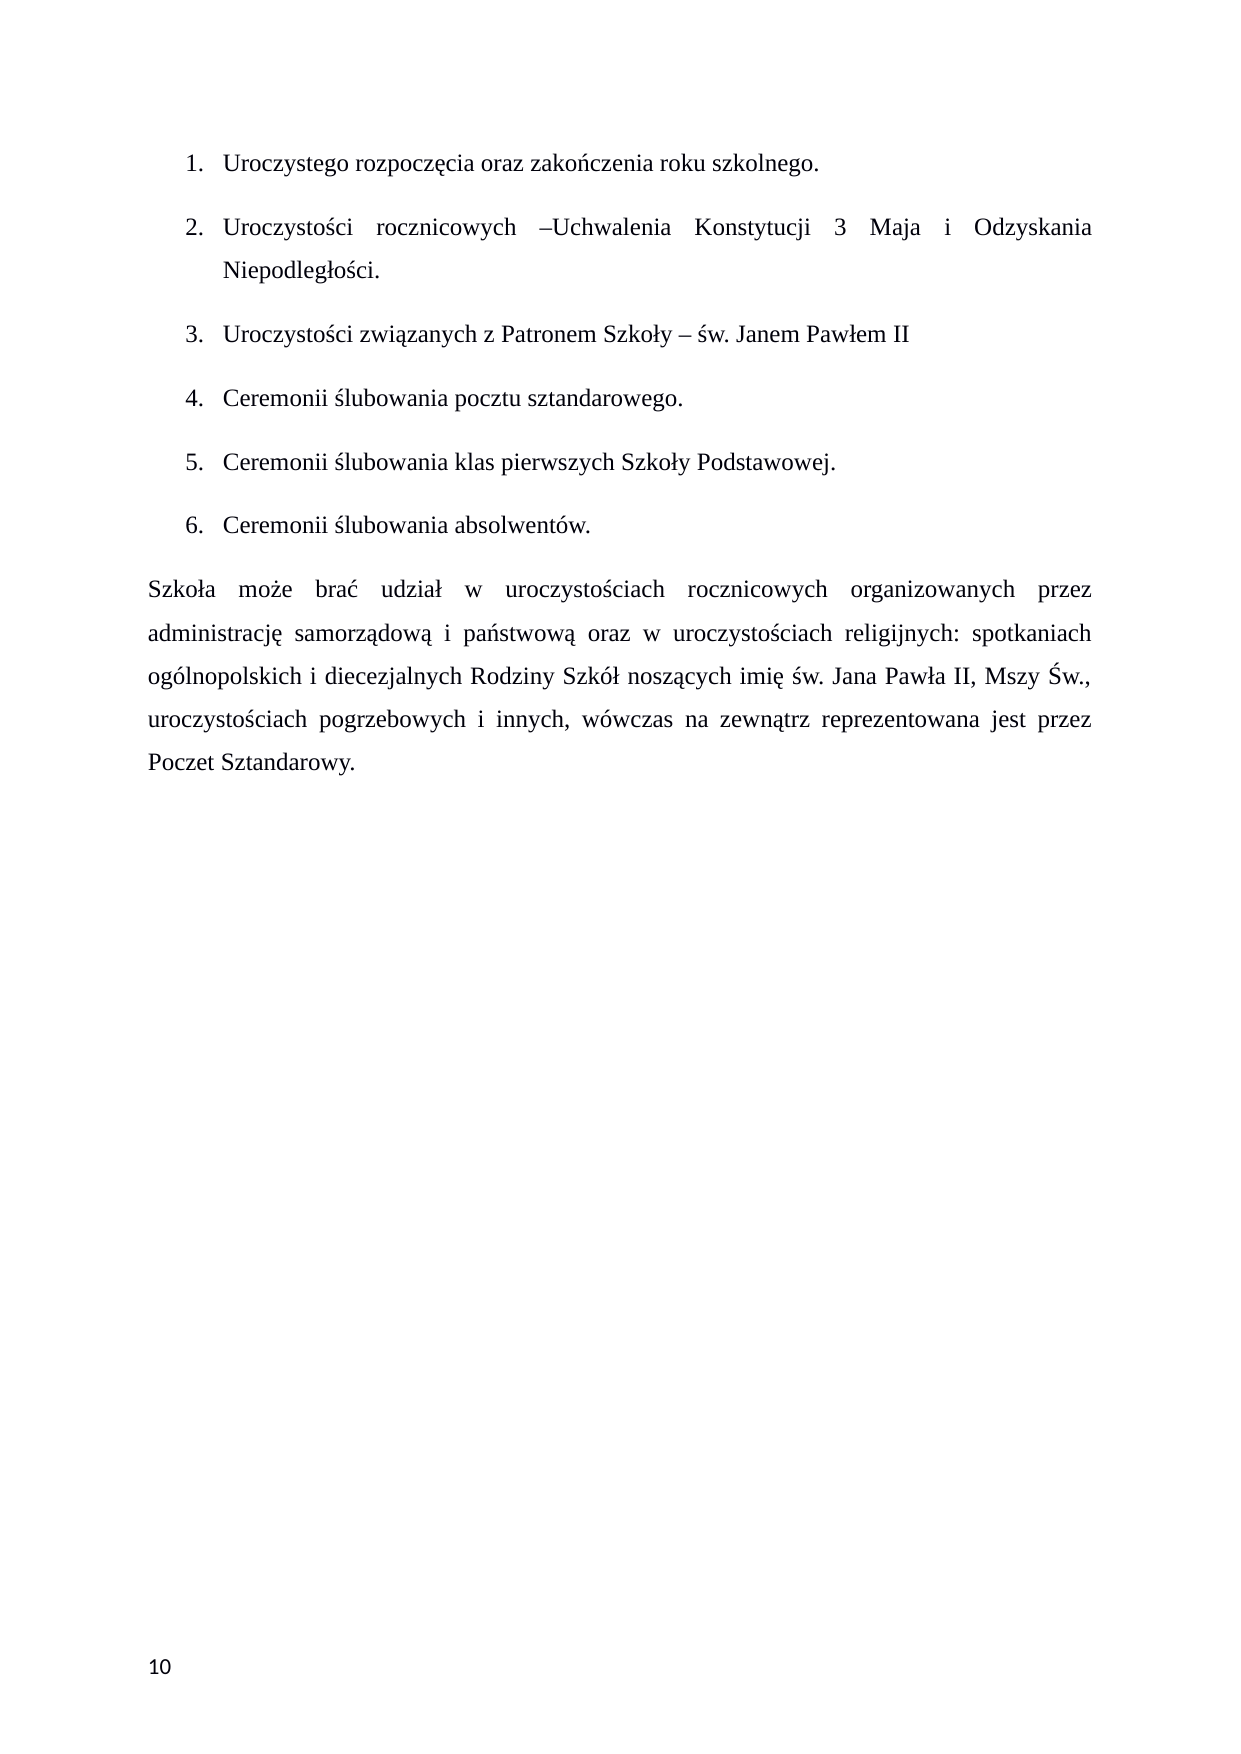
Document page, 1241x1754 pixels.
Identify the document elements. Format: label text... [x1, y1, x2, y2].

text Szkoła może brać udział w uroczystościach rocznicowych organizowanych przez administrację samorządową i państwową oraz w uroczystościach religijnych: spotkaniach ogólnopolskich i diecezjalnych Rodziny Szkół noszących imię św. Jana Pawła II, Mszy Św., uroczystościach pogrzebowych i innych, wówczas na zewnątrz reprezentowana jest przez Poczet Sztandarowy. [148, 574, 1093, 776]
list Ceremonii ślubowania pocztu sztandarowego. [185, 383, 1093, 411]
list Ceremonii ślubowania klas pierwszych Szkoły Podstawowej. [185, 447, 1093, 475]
list Ceremonii ślubowania absolwentów. [185, 511, 1093, 539]
list Uroczystości rocznicowych –Uchwalenia Konstytucji 3 Maja i Odzyskania Niepodległości. [185, 212, 1093, 283]
list Uroczystego rozpoczęcia oraz zakończenia roku szkolnego. [185, 148, 1093, 176]
list Uroczystości związanych z Patronem Szkoły – św. Janem Pawłem II [185, 319, 1093, 347]
